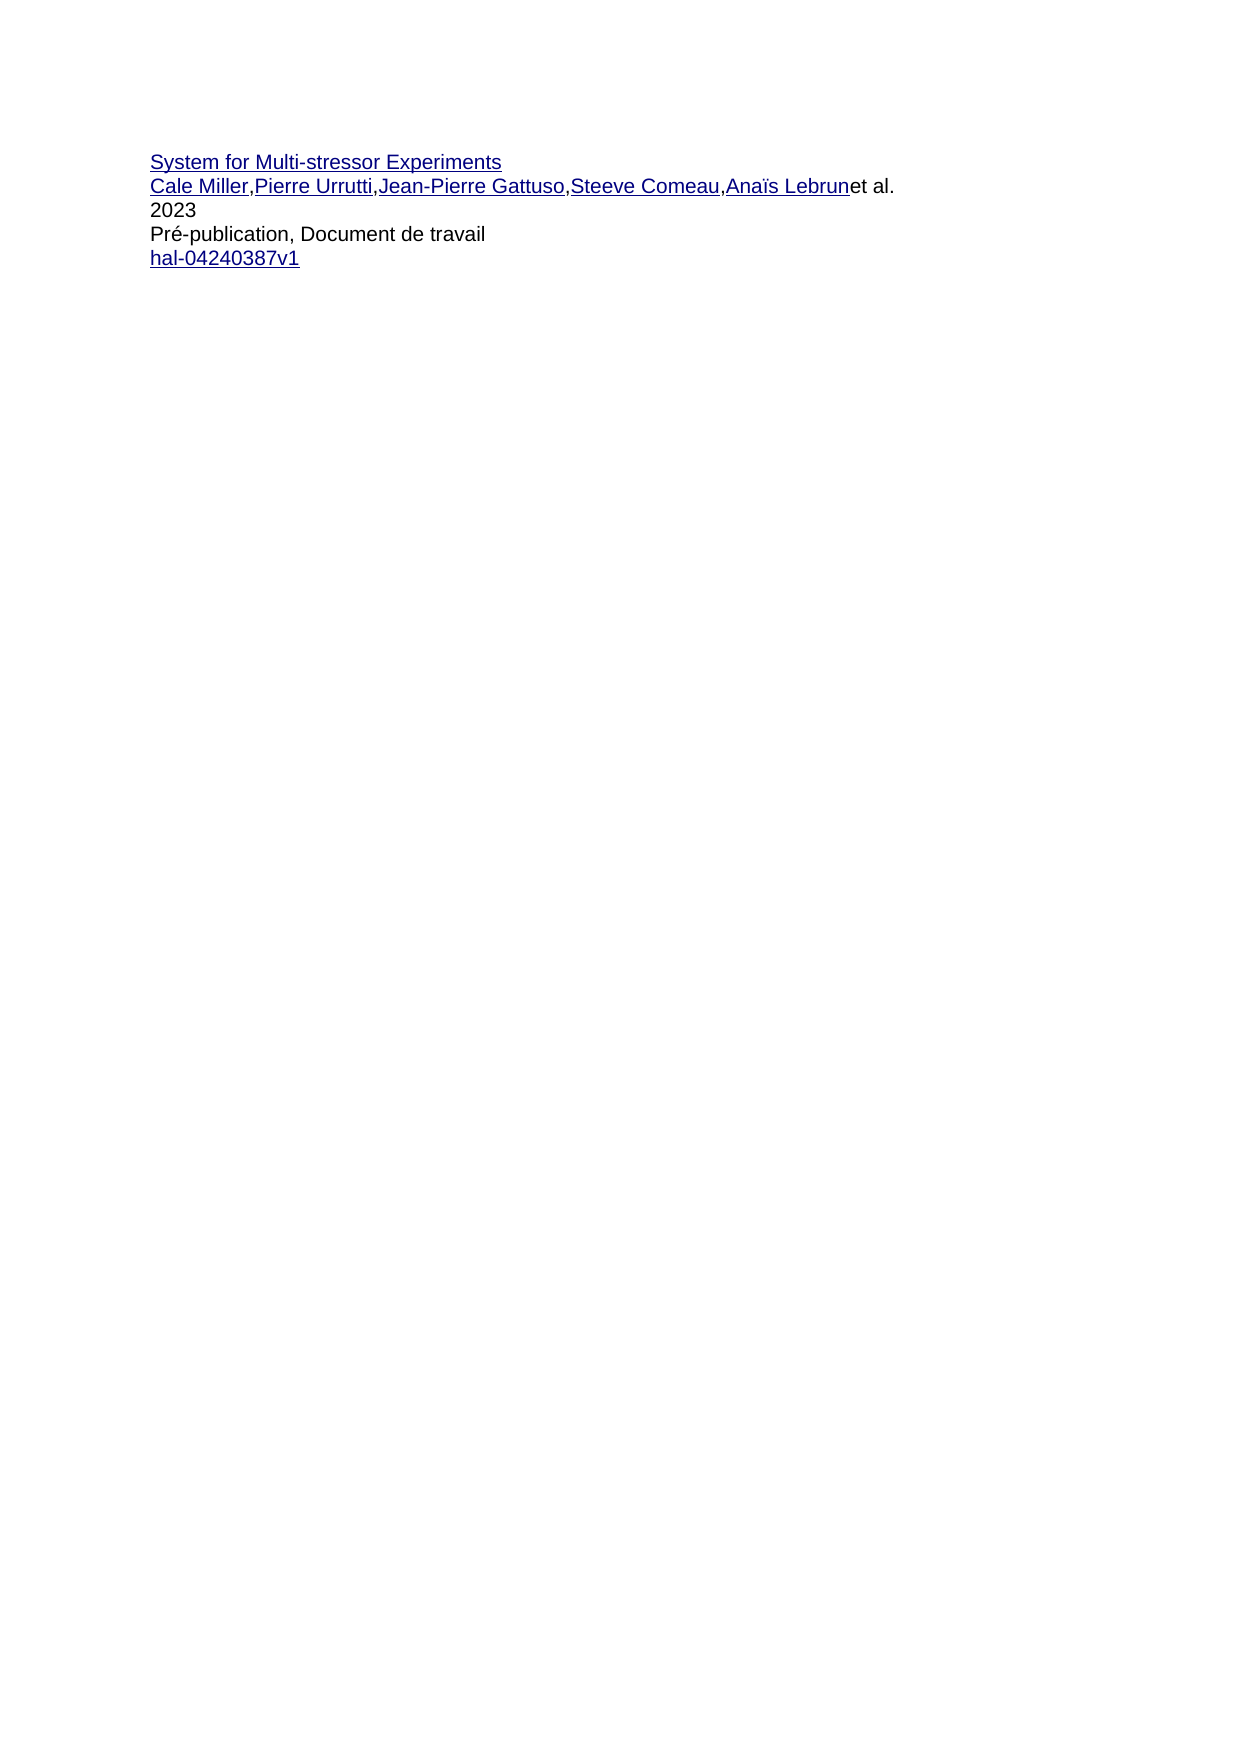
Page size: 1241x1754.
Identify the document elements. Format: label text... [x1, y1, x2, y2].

table_header Technical Note: An Autonomous Flow through Salinity and Temperature Perturbation Mesocosm System for Multi-stressor Experiments Cale Miller,Pierre Urrutti,Jean-Pierre Gattuso,Steeve Comeau,Anaïs Lebrunet al. 2023 Pré-publication, Document de travail hal-04240387v1 [150, 150, 1090, 270]
